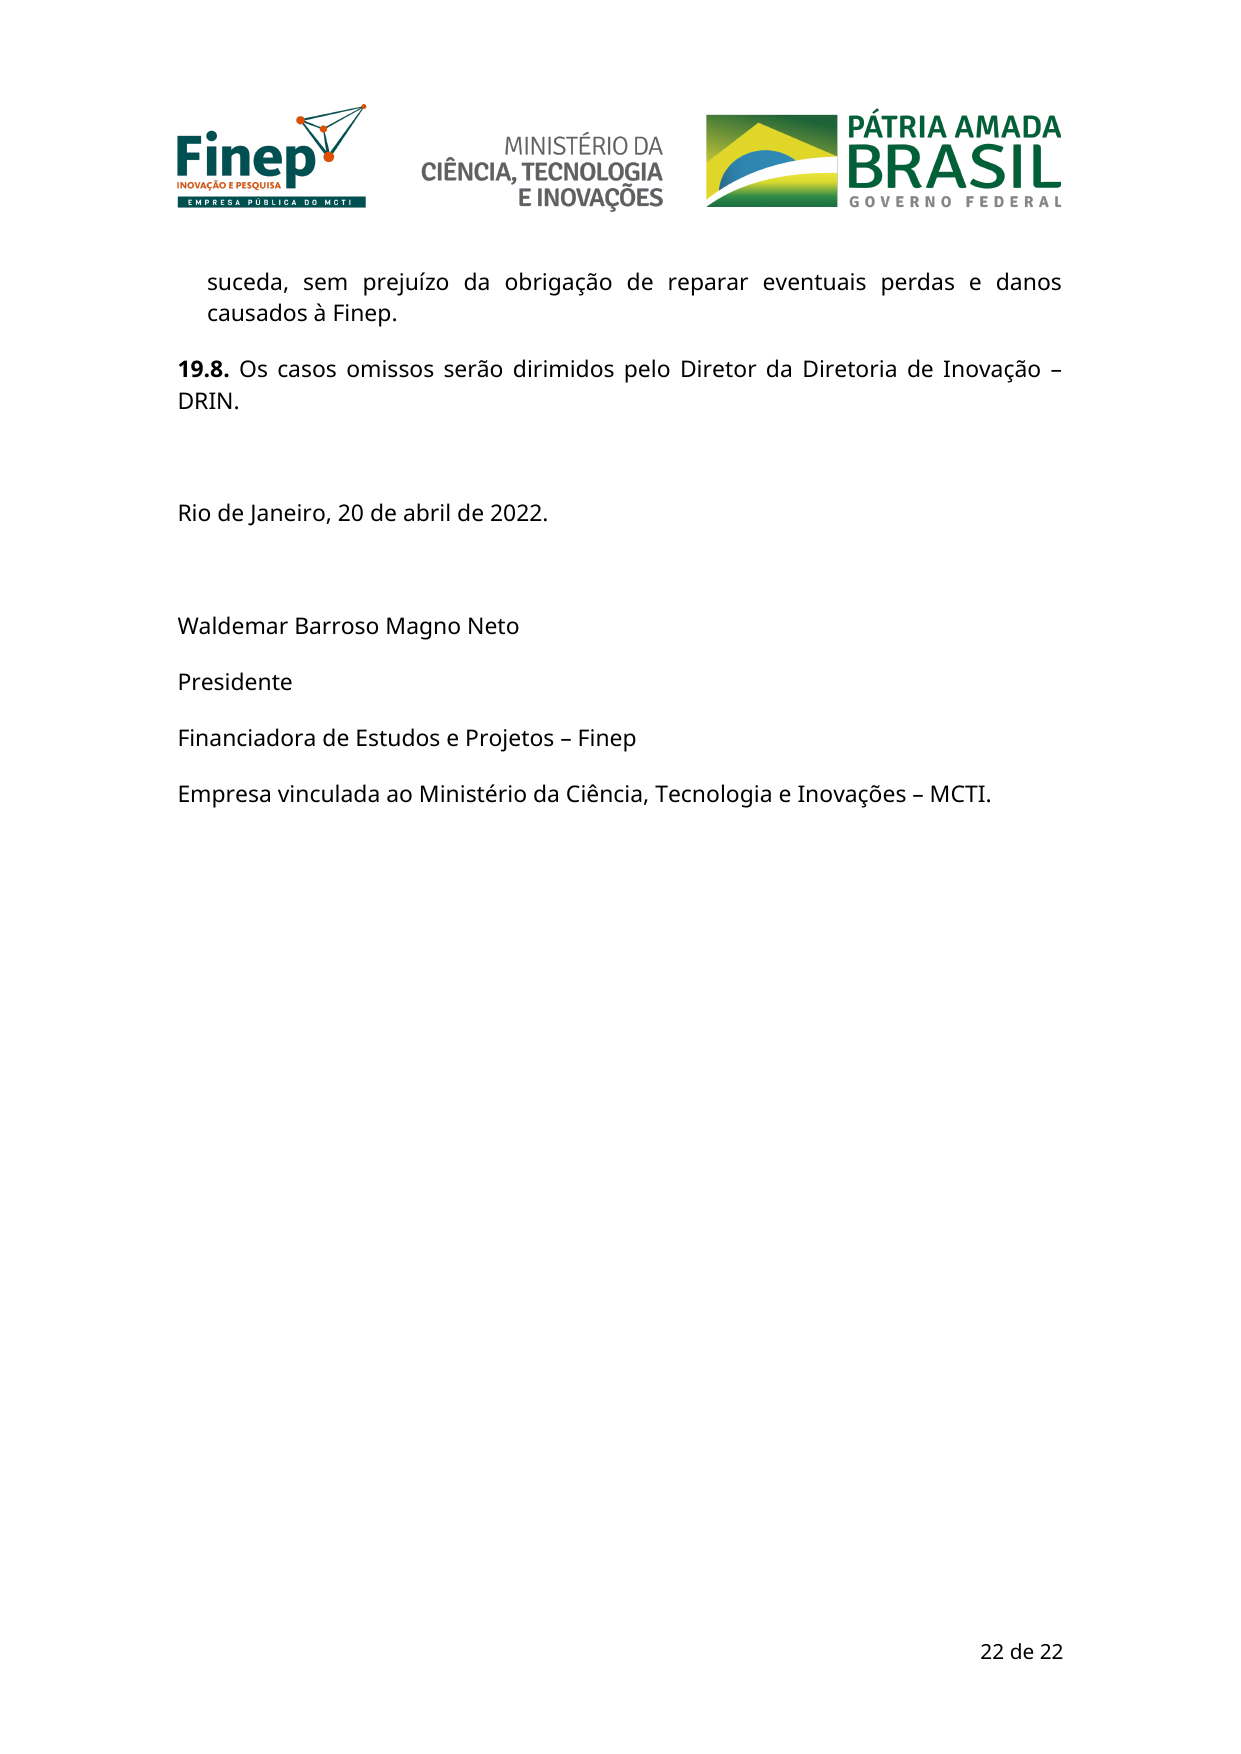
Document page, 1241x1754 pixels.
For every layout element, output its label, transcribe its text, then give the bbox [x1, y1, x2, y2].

text Waldemar Barroso Magno Neto [177, 609, 1063, 641]
text Financiadora de Estudos e Projetos – Finep [177, 722, 1063, 753]
text 19.8. Os casos omissos serão dirimidos pelo Diretor da Diretoria de Inovação – DRIN. [177, 353, 1063, 416]
text suceda, sem prejuízo da obrigação de reparar eventuais perdas e danos causados à Finep. [207, 266, 1063, 328]
text Rio de Janeiro, 20 de abril de 2022. [177, 497, 1063, 528]
text Empresa vinculada ao Ministério da Ciência, Tecnologia e Inovações – MCTI. [177, 778, 1063, 809]
text Presidente [177, 666, 1063, 697]
